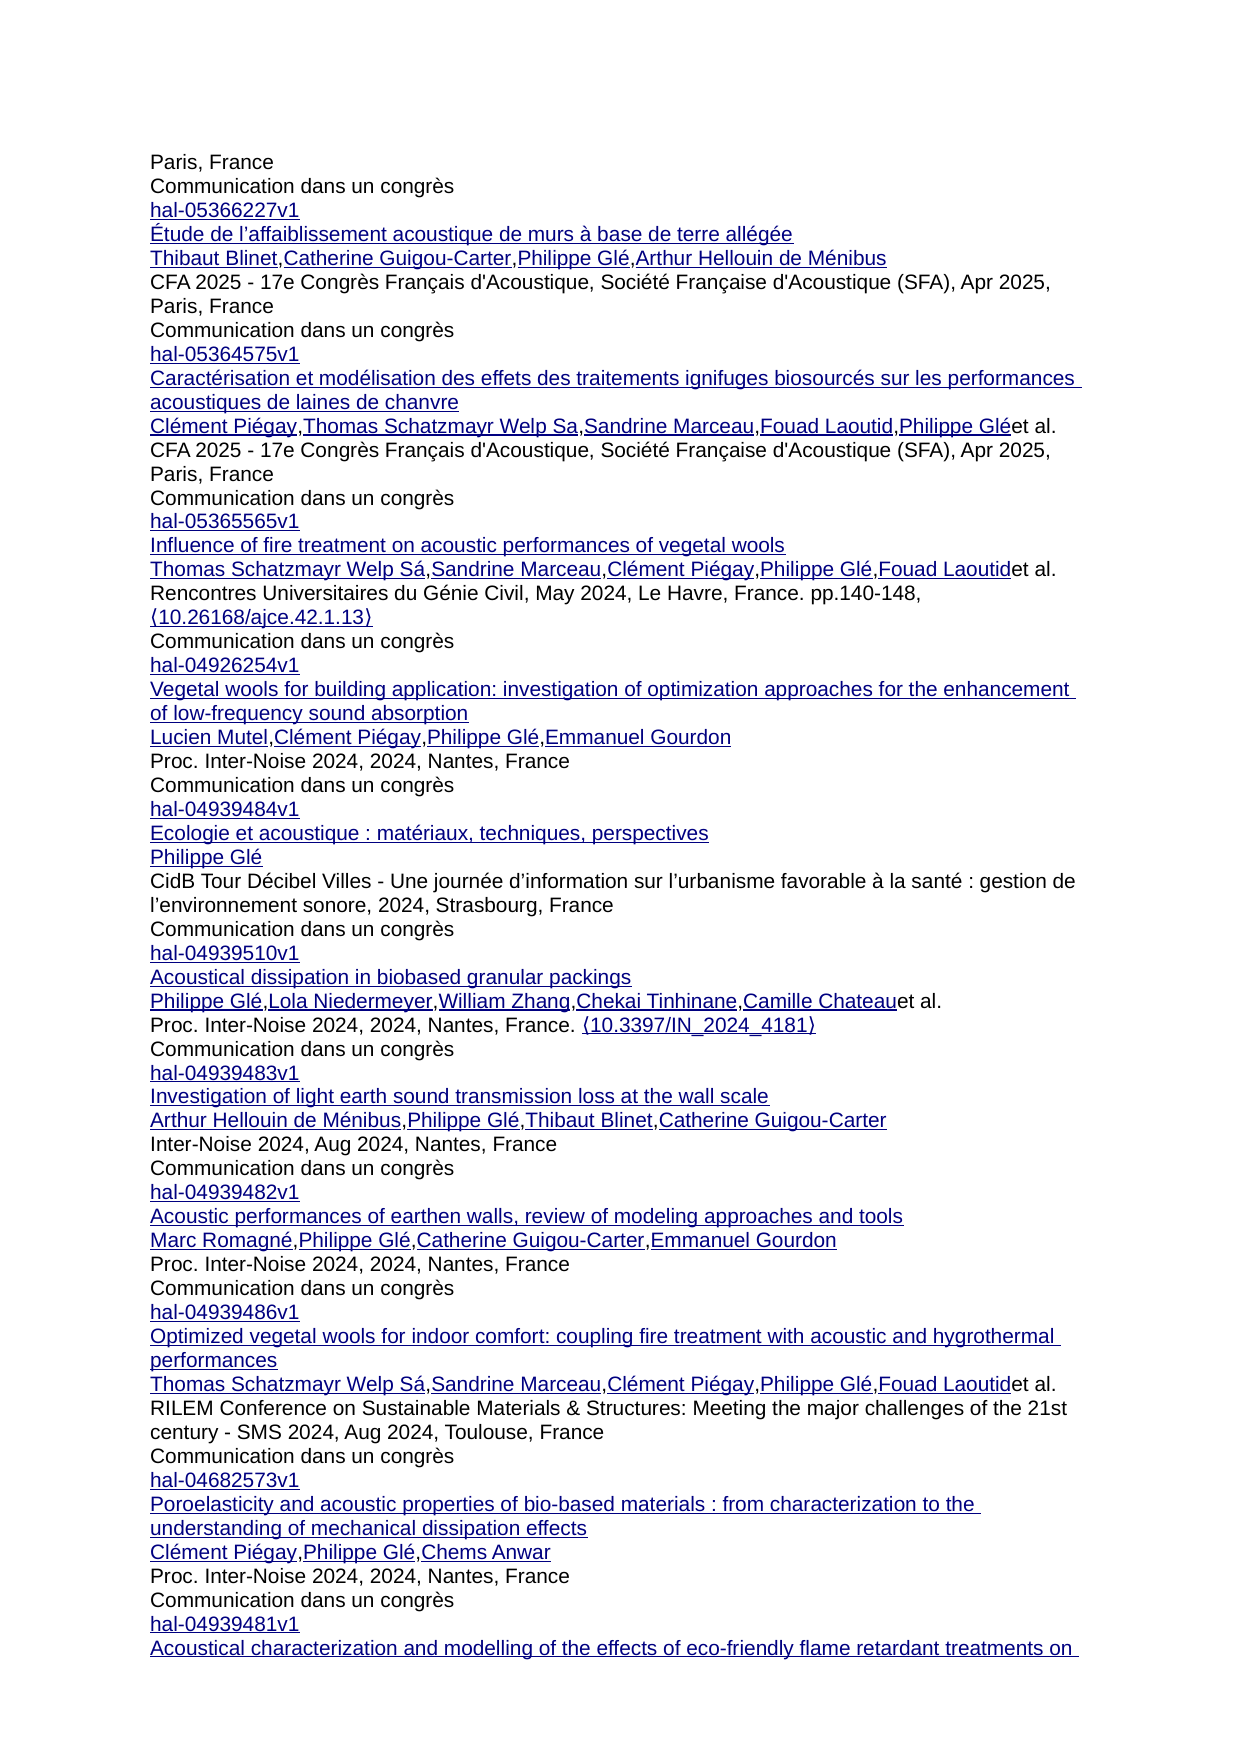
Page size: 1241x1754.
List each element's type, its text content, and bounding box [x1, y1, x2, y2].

table_cell Étude de l’affaiblissement acoustique de murs à base de terre allégée Thibaut Blinet,Catherine Guigou-Carter,Philippe Glé,Arthur Hellouin de Ménibus CFA 2025 - 17e Congrès Français d'Acoustique, Société Française d'Acoustique (SFA), Apr 2025, Paris, France Communication dans un congrès hal-05364575v1 [150, 222, 1090, 366]
table_cell Acoustic performances of earthen walls, review of modeling approaches and tools Marc Romagné,Philippe Glé,Catherine Guigou-Carter,Emmanuel Gourdon Proc. Inter-Noise 2024, 2024, Nantes, France Communication dans un congrès hal-04939486v1 [150, 1204, 1090, 1324]
table_cell Caractérisation et modélisation des effets des traitements ignifuges biosourcés sur les performances acoustiques de laines de chanvre Clément Piégay,Thomas Schatzmayr Welp Sa,Sandrine Marceau,Fouad Laoutid,Philippe Gléet al. CFA 2025 - 17e Congrès Français d'Acoustique, Société Française d'Acoustique (SFA), Apr 2025, Paris, France Communication dans un congrès hal-05365565v1 [150, 366, 1090, 533]
table_cell Vegetal wools for building application: investigation of optimization approaches for the enhancement of low-frequency sound absorption Lucien Mutel,Clément Piégay,Philippe Glé,Emmanuel Gourdon Proc. Inter-Noise 2024, 2024, Nantes, France Communication dans un congrès hal-04939484v1 [150, 677, 1090, 821]
table_cell Influence of fire treatment on acoustic performances of vegetal wools Thomas Schatzmayr Welp Sá,Sandrine Marceau,Clément Piégay,Philippe Glé,Fouad Laoutidet al. Rencontres Universitaires du Génie Civil, May 2024, Le Havre, France. pp.140-148, ⟨10.26168/ajce.42.1.13⟩ Communication dans un congrès hal-04926254v1 [150, 533, 1090, 677]
table_cell Investigation of light earth sound transmission loss at the wall scale Arthur Hellouin de Ménibus,Philippe Glé,Thibaut Blinet,Catherine Guigou-Carter Inter-Noise 2024, Aug 2024, Nantes, France Communication dans un congrès hal-04939482v1 [150, 1084, 1090, 1204]
table_cell Paris, France Communication dans un congrès hal-05366227v1 [150, 150, 1090, 222]
table_cell Ecologie et acoustique : matériaux, techniques, perspectives Philippe Glé CidB Tour Décibel Villes - Une journée d’information sur l’urbanisme favorable à la santé : gestion de l’environnement sonore, 2024, Strasbourg, France Communication dans un congrès hal-04939510v1 [150, 821, 1090, 964]
table_cell Poroelasticity and acoustic properties of bio-based materials : from characterization to the understanding of mechanical dissipation effects Clément Piégay,Philippe Glé,Chems Anwar Proc. Inter-Noise 2024, 2024, Nantes, France Communication dans un congrès hal-04939481v1 [150, 1492, 1090, 1635]
table_cell Acoustical dissipation in biobased granular packings Philippe Glé,Lola Niedermeyer,William Zhang,Chekai Tinhinane,Camille Chateauet al. Proc. Inter-Noise 2024, 2024, Nantes, France. ⟨10.3397/IN_2024_4181⟩ Communication dans un congrès hal-04939483v1 [150, 965, 1090, 1084]
table_cell Optimized vegetal wools for indoor comfort: coupling fire treatment with acoustic and hygrothermal performances Thomas Schatzmayr Welp Sá,Sandrine Marceau,Clément Piégay,Philippe Glé,Fouad Laoutidet al. RILEM Conference on Sustainable Materials & Structures: Meeting the major challenges of the 21st century - SMS 2024, Aug 2024, Toulouse, France Communication dans un congrès hal-04682573v1 [150, 1324, 1090, 1492]
table_cell Acoustical characterization and modelling of the effects of eco-friendly flame retardant treatments on [150, 1635, 1090, 1659]
